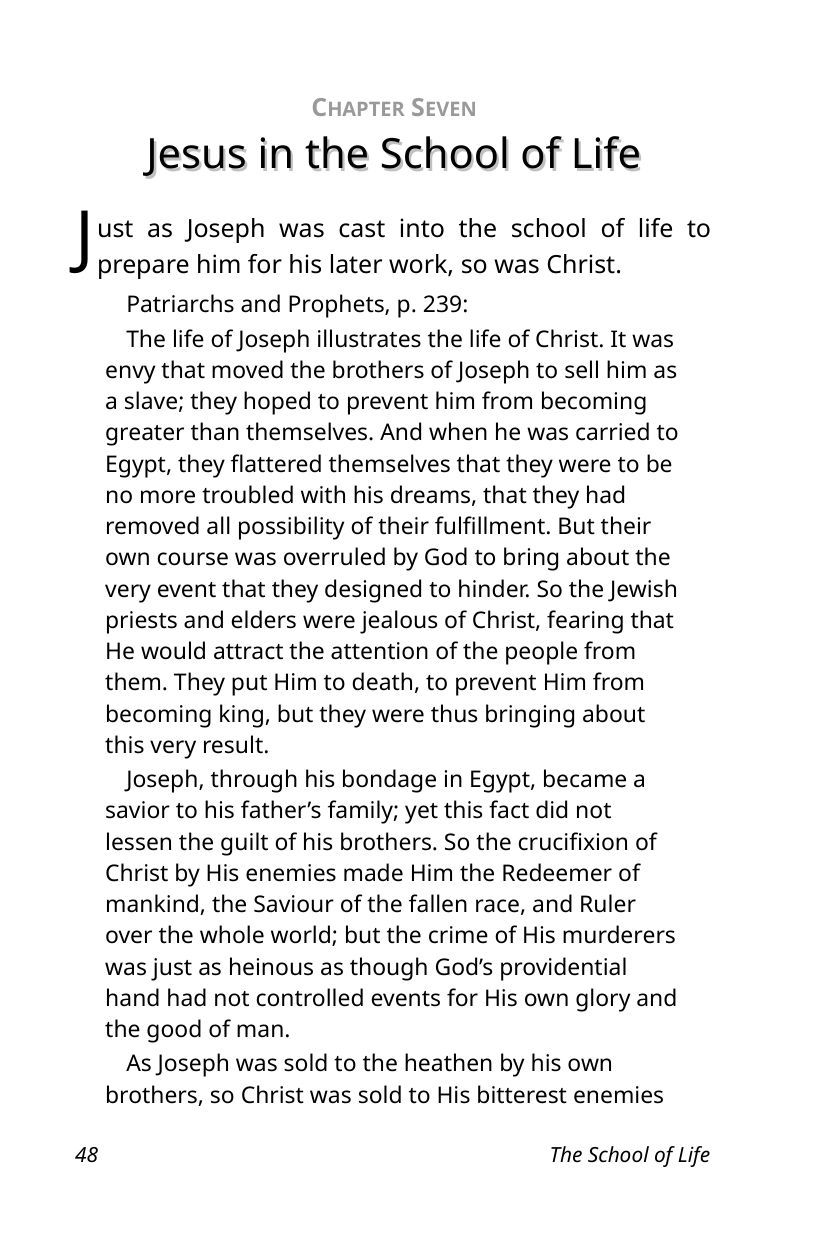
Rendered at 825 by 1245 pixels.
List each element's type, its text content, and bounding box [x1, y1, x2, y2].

text Just as Joseph was cast into the school of life to prepare him for his later work, so was Christ. [75, 211, 712, 281]
text The life of Joseph illustrates the life of Christ. It was envy that moved the brothers of Joseph to sell him as a slave; they hoped to prevent him from becoming greater than themselves. And when he was carried to Egypt, they flattered themselves that they were to be no more troubled with his dreams, that they had removed all possibility of their fulfillment. But their own course was overruled by God to bring about the very event that they designed to hinder. So the Jewish priests and elders were jealous of Christ, fearing that He would attract the attention of the people from them. They put Him to death, to prevent Him from becoming king, but they were thus bringing about this very result. [105, 323, 682, 760]
text As Joseph was sold to the heathen by his own brothers, so Christ was sold to His bitterest enemies [105, 1047, 682, 1110]
text Joseph, through his bondage in Egypt, became a savior to his father’s family; yet this fact did not lessen the guilt of his brothers. So the crucifixion of Christ by His enemies made Him the Redeemer of mankind, the Saviour of the fallen race, and Ruler over the whole world; but the crime of His murderers was just as heinous as though God’s providential hand had not controlled events for His own glory and the good of man. [105, 763, 682, 1044]
text Chapter Seven [75, 90, 712, 124]
title Jesus in the School of Life [75, 124, 712, 181]
text Patriarchs and Prophets, p. 239: [105, 288, 682, 319]
